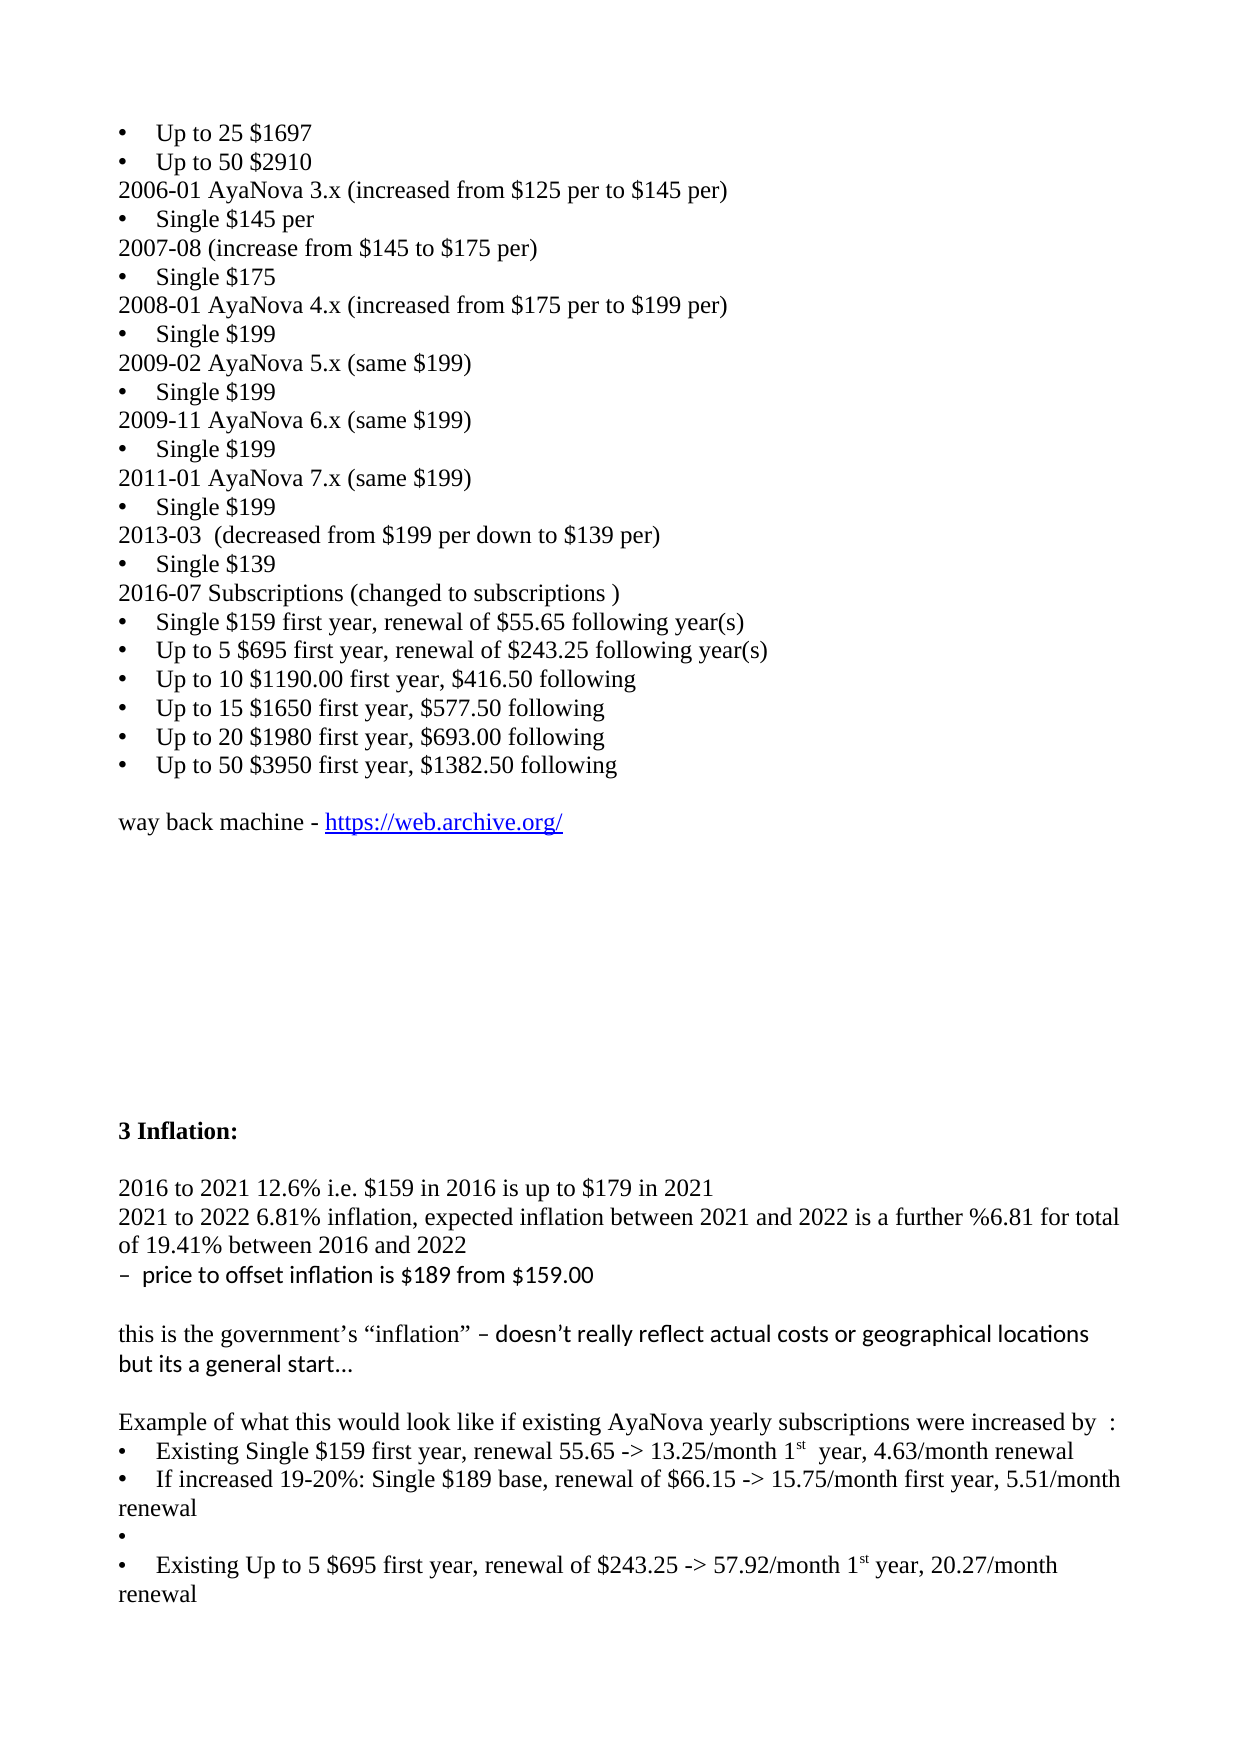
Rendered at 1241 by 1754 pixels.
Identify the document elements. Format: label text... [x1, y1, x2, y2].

text 2009-02 AyaNova 5.x (same $199) [118, 348, 1122, 377]
text 2008-01 AyaNova 4.x (increased from $175 per to $199 per) [118, 291, 1122, 319]
list Single $199 [81, 434, 1122, 463]
list Single $199 [81, 319, 1122, 348]
list Up to 25 $1697 [81, 118, 1122, 147]
text way back machine - https://web.archive.org/ [118, 807, 1122, 836]
text 2013-03 (decreased from $199 per down to $139 per) [118, 521, 1122, 549]
list Single $175 [81, 262, 1122, 291]
text this is the government’s “inflation” – doesn’t really reflect actual costs or geographical locations but its a general start... [118, 1318, 1122, 1379]
list Single $139 [81, 549, 1122, 578]
text 2006-01 AyaNova 3.x (increased from $125 per to $145 per) [118, 176, 1122, 204]
list Up to 15 $1650 first year, $577.50 following [81, 693, 1122, 722]
list Single $145 per [81, 204, 1122, 233]
list Single $159 first year, renewal of $55.65 following year(s) [81, 607, 1122, 636]
text 2016 to 2021 12.6% i.e. $159 in 2016 is up to $179 in 2021 [118, 1173, 1122, 1202]
text 3 Inflation: [118, 1116, 1122, 1145]
text 2009-11 AyaNova 6.x (same $199) [118, 406, 1122, 434]
list Up to 5 $695 first year, renewal of $243.25 following year(s) [81, 636, 1122, 664]
text 2007-08 (increase from $145 to $175 per) [118, 233, 1122, 262]
text 2011-01 AyaNova 7.x (same $199) [118, 463, 1122, 492]
list Existing Single $159 first year, renewal 55.65 -> 13.25/month 1st year, 4.63/month renewal [81, 1436, 1122, 1464]
list Up to 50 $3950 first year, $1382.50 following [81, 751, 1122, 779]
list Up to 10 $1190.00 first year, $416.50 following [81, 664, 1122, 693]
list If increased 19-20%: Single $189 base, renewal of $66.15 -> 15.75/month first year, 5.51/month renewal [81, 1464, 1122, 1522]
list Single $199 [81, 492, 1122, 521]
list Single $199 [81, 377, 1122, 406]
text 2021 to 2022 6.81% inflation, expected inflation between 2021 and 2022 is a further %6.81 for total of 19.41% between 2016 and 2022 [118, 1202, 1122, 1259]
list Up to 50 $2910 [81, 147, 1122, 176]
text Example of what this would look like if existing AyaNova yearly subscriptions were increased by : [118, 1407, 1122, 1436]
text 2016-07 Subscriptions (changed to subscriptions ) [118, 578, 1122, 607]
list Existing Up to 5 $695 first year, renewal of $243.25 -> 57.92/month 1st year, 20.27/month renewal [81, 1550, 1122, 1607]
list Up to 20 $1980 first year, $693.00 following [81, 722, 1122, 751]
text – price to offset inflation is $189 from $159.00 [118, 1259, 1122, 1290]
